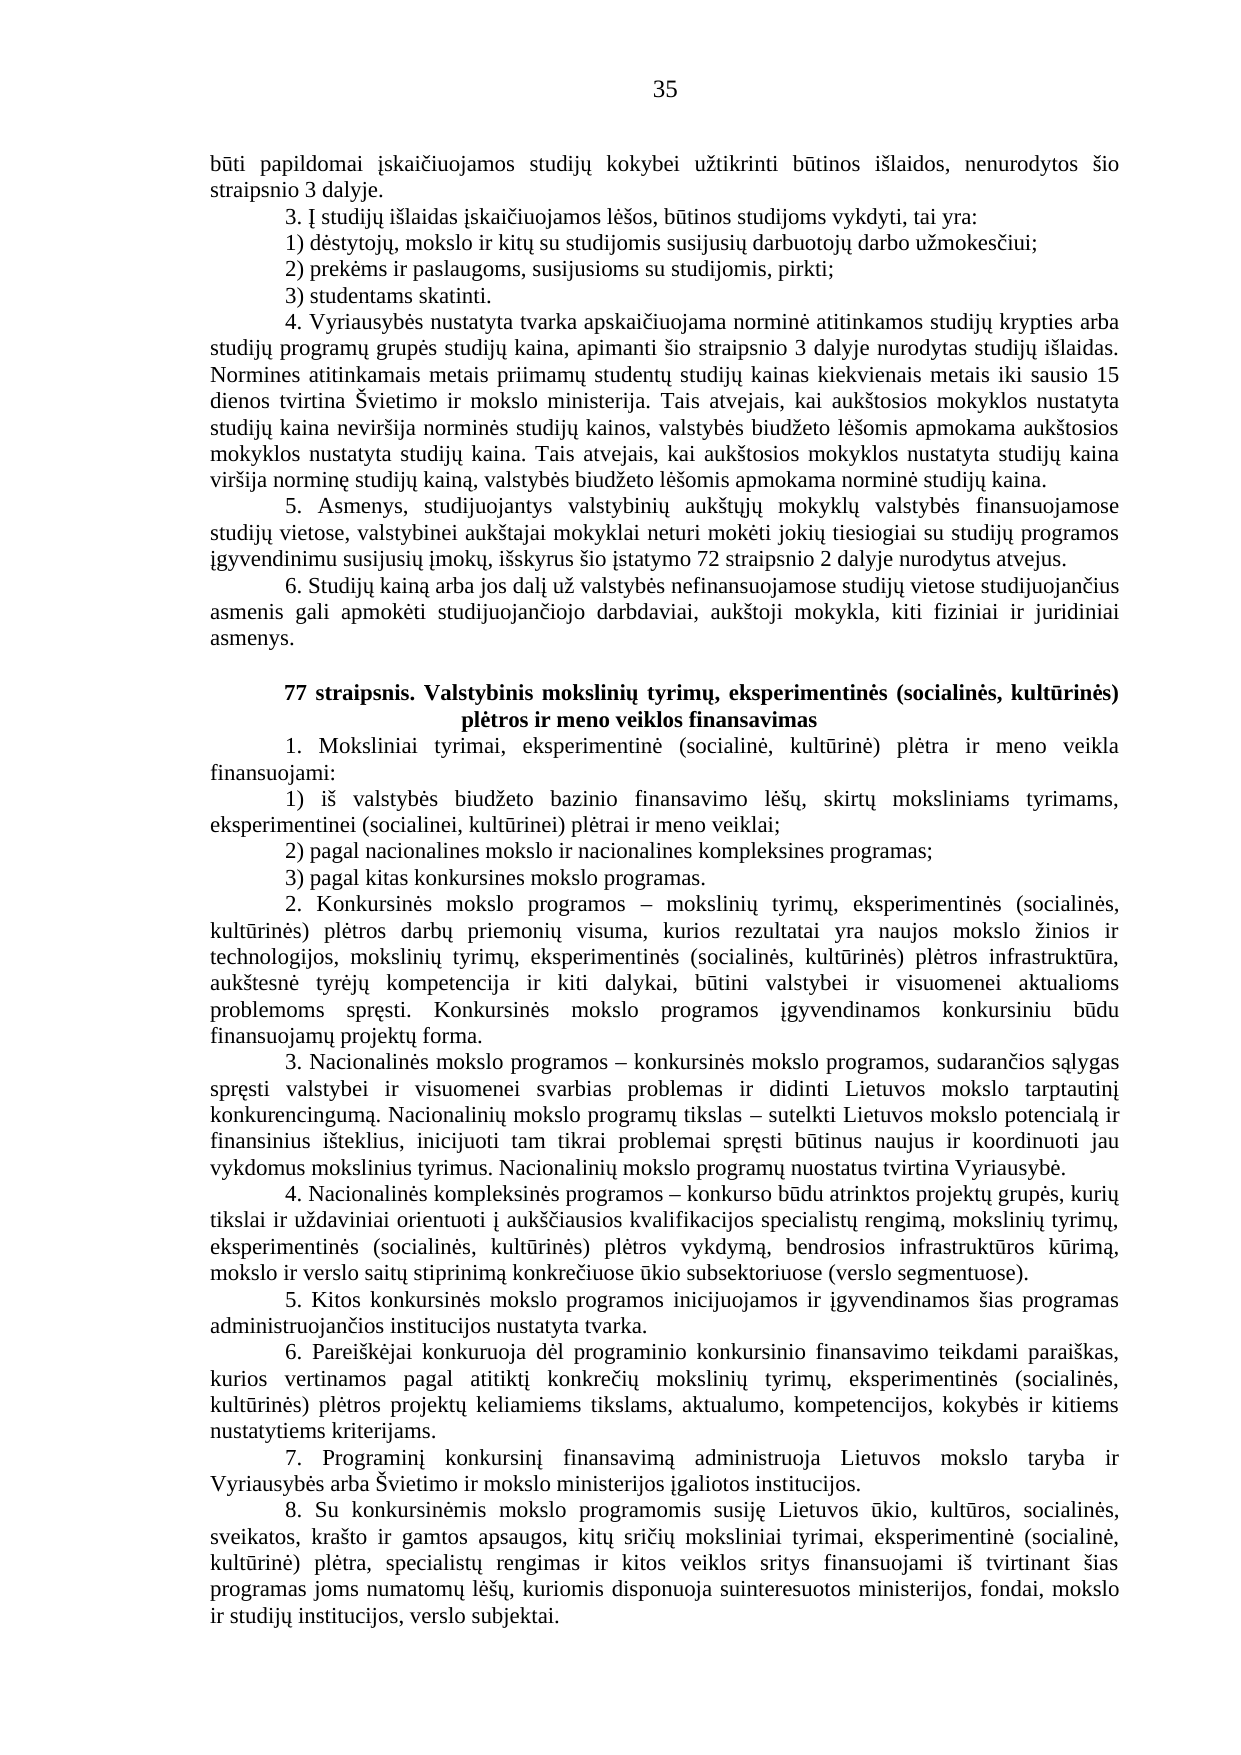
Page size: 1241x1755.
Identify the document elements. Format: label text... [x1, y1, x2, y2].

text 4. Nacionalinės kompleksinės programos – konkurso būdu atrinktos projektų grupės, kurių tikslai ir uždaviniai orientuoti į aukščiausios kvalifikacijos specialistų rengimą, mokslinių tyrimų, eksperimentinės (socialinės, kultūrinės) plėtros vykdymą, bendrosios infrastruktūros kūrimą, mokslo ir verslo saitų stiprinimą konkrečiuose ūkio subsektoriuose (verslo segmentuose). [210, 1180, 1120, 1286]
text 1) dėstytojų, mokslo ir kitų su studijomis susijusių darbuotojų darbo užmokesčiui; [210, 229, 1120, 255]
text 1) iš valstybės biudžeto bazinio finansavimo lėšų, skirtų moksliniams tyrimams, eksperimentinei (socialinei, kultūrinei) plėtrai ir meno veiklai; [210, 785, 1120, 838]
text 3) pagal kitas konkursines mokslo programas. [210, 864, 1120, 890]
text 6. Studijų kainą arba jos dalį už valstybės nefinansuojamose studijų vietose studijuojančius asmenis gali apmokėti studijuojančiojo darbdaviai, aukštoji mokykla, kiti fiziniai ir juridiniai asmenys. [210, 572, 1120, 651]
text 2) pagal nacionalines mokslo ir nacionalines kompleksines programas; [210, 838, 1120, 864]
text 2. Konkursinės mokslo programos – mokslinių tyrimų, eksperimentinės (socialinės, kultūrinės) plėtros darbų priemonių visuma, kurios rezultatai yra naujos mokslo žinios ir technologijos, mokslinių tyrimų, eksperimentinės (socialinės, kultūrinės) plėtros infrastruktūra, aukštesnė tyrėjų kompetencija ir kiti dalykai, būtini valstybei ir visuomenei aktualioms problemoms spręsti. Konkursinės mokslo programos įgyvendinamos konkursiniu būdu finansuojamų projektų forma. [210, 890, 1120, 1048]
text 4. Vyriausybės nustatyta tvarka apskaičiuojama norminė atitinkamos studijų krypties arba studijų programų grupės studijų kaina, apimanti šio straipsnio 3 dalyje nurodytas studijų išlaidas. Normines atitinkamais metais priimamų studentų studijų kainas kiekvienais metais iki sausio 15 dienos tvirtina Švietimo ir mokslo ministerija. Tais atvejais, kai aukštosios mokyklos nustatyta studijų kaina neviršija norminės studijų kainos, valstybės biudžeto lėšomis apmokama aukštosios mokyklos nustatyta studijų kaina. Tais atvejais, kai aukštosios mokyklos nustatyta studijų kaina viršija norminę studijų kainą, valstybės biudžeto lėšomis apmokama norminė studijų kaina. [210, 308, 1120, 493]
text 6. Pareiškėjai konkuruoja dėl programinio konkursinio finansavimo teikdami paraiškas, kurios vertinamos pagal atitiktį konkrečių mokslinių tyrimų, eksperimentinės (socialinės, kultūrinės) plėtros projektų keliamiems tikslams, aktualumo, kompetencijos, kokybės ir kitiems nustatytiems kriterijams. [210, 1338, 1120, 1444]
text 2) prekėms ir paslaugoms, susijusioms su studijomis, pirkti; [210, 255, 1120, 282]
text 3) studentams skatinti. [210, 282, 1120, 308]
text 7. Programinį konkursinį finansavimą administruoja Lietuvos mokslo taryba ir Vyriausybės arba Švietimo ir mokslo ministerijos įgaliotos institucijos. [210, 1444, 1120, 1496]
text 5. Asmenys, studijuojantys valstybinių aukštųjų mokyklų valstybės finansuojamose studijų vietose, valstybinei aukštajai mokyklai neturi mokėti jokių tiesiogiai su studijų programos įgyvendinimu susijusių įmokų, išskyrus šio įstatymo 72 straipsnio 2 dalyje nurodytus atvejus. [210, 493, 1120, 572]
text 3. Į studijų išlaidas įskaičiuojamos lėšos, būtinos studijoms vykdyti, tai yra: [210, 203, 1120, 229]
text 5. Kitos konkursinės mokslo programos inicijuojamos ir įgyvendinamos šias programas administruojančios institucijos nustatyta tvarka. [210, 1286, 1120, 1338]
text 8. Su konkursinėmis mokslo programomis susiję Lietuvos ūkio, kultūros, socialinės, sveikatos, krašto ir gamtos apsaugos, kitų sričių moksliniai tyrimai, eksperimentinė (socialinė, kultūrinė) plėtra, specialistų rengimas ir kitos veiklos sritys finansuojami iš tvirtinant šias programas joms numatomų lėšų, kuriomis disponuoja suinteresuotos ministerijos, fondai, mokslo ir studijų institucijos, verslo subjektai. [210, 1496, 1120, 1628]
text 3. Nacionalinės mokslo programos – konkursinės mokslo programos, sudarančios sąlygas spręsti valstybei ir visuomenei svarbias problemas ir didinti Lietuvos mokslo tarptautinį konkurencingumą. Nacionalinių mokslo programų tikslas – sutelkti Lietuvos mokslo potencialą ir finansinius išteklius, inicijuoti tam tikrai problemai spręsti būtinus naujus ir koordinuoti jau vykdomus mokslinius tyrimus. Nacionalinių mokslo programų nuostatus tvirtina Vyriausybė. [210, 1048, 1120, 1180]
text 1. Moksliniai tyrimai, eksperimentinė (socialinė, kultūrinė) plėtra ir meno veikla finansuojami: [210, 732, 1120, 785]
text būti papildomai įskaičiuojamos studijų kokybei užtikrinti būtinos išlaidos, nenurodytos šio straipsnio 3 dalyje. [210, 150, 1120, 203]
text 77 straipsnis. Valstybinis mokslinių tyrimų, eksperimentinės (socialinės, kultūrinės) plėtros ir meno veiklos finansavimas [284, 679, 1120, 732]
